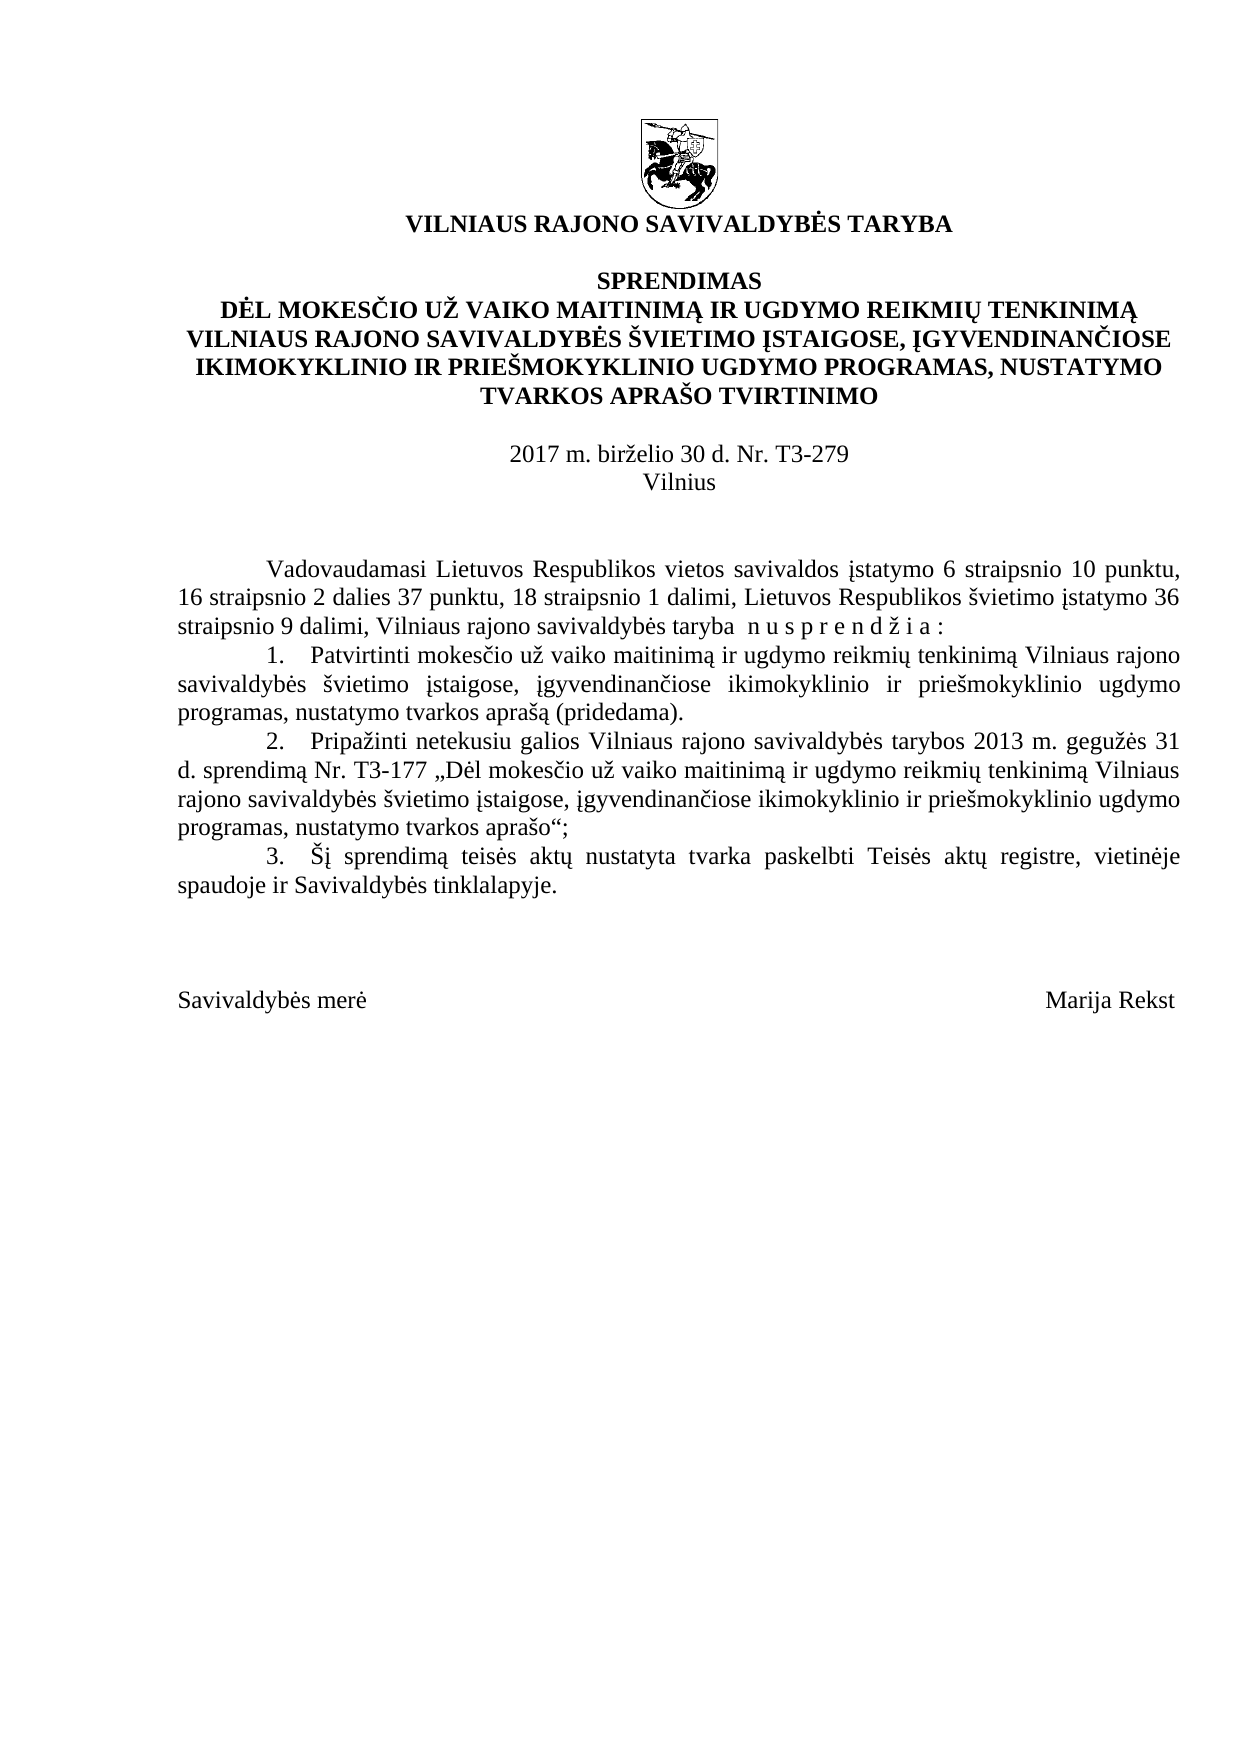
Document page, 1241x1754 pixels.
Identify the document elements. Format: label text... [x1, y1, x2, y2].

text 1. Patvirtinti mokesčio už vaiko maitinimą ir ugdymo reikmių tenkinimą Vilniaus rajono savivaldybės švietimo įstaigose, įgyvendinančiose ikimokyklinio ir priešmokyklinio ugdymo programas, nustatymo tvarkos aprašą (pridedama). [177, 640, 1181, 726]
text Vilnius [177, 467, 1181, 496]
text Savivaldybės merė Marija Rekst [177, 985, 1181, 1014]
text VILNIAUS RAJONO SAVIVALDYBĖS TARYBA [177, 209, 1181, 237]
text SPRENDIMAS [177, 266, 1181, 295]
text 3. Šį sprendimą teisės aktų nustatyta tvarka paskelbti Teisės aktų registre, vietinėje spaudoje ir Savivaldybės tinklalapyje. [177, 841, 1181, 899]
text 2. Pripažinti netekusiu galios Vilniaus rajono savivaldybės tarybos 2013 m. gegužės 31 d. sprendimą Nr. T3-177 „Dėl mokesčio už vaiko maitinimą ir ugdymo reikmių tenkinimą Vilniaus rajono savivaldybės švietimo įstaigose, įgyvendinančiose ikimokyklinio ir priešmokyklinio ugdymo programas, nustatymo tvarkos aprašo“; [177, 726, 1181, 841]
text DĖL mokesčio už vaiko MAITINIMĄ IR UGDYMO REIKMIŲ TENKINIMĄ VILNIAUS RAJONO SAVIVALDYBĖS ŠVIETIMO ĮSTAIGOSE, ĮGYVENDINANČIOSE IKIMOKYKLINIO IR PRIEŠMOKYKLINIO UGDYMo PROGRAMAS, NUSTATYMO TVARKOS APRAŠO TVIRTINIMO [177, 295, 1181, 410]
text 2017 m. birželio 30 d. Nr. T3-279 [177, 439, 1181, 467]
text Vadovaudamasi Lietuvos Respublikos vietos savivaldos įstatymo 6 straipsnio 10 punktu, 16 straipsnio 2 dalies 37 punktu, 18 straipsnio 1 dalimi, Lietuvos Respublikos švietimo įstatymo 36 straipsnio 9 dalimi, Vilniaus rajono savivaldybės taryba nusprendžia: [177, 554, 1181, 640]
